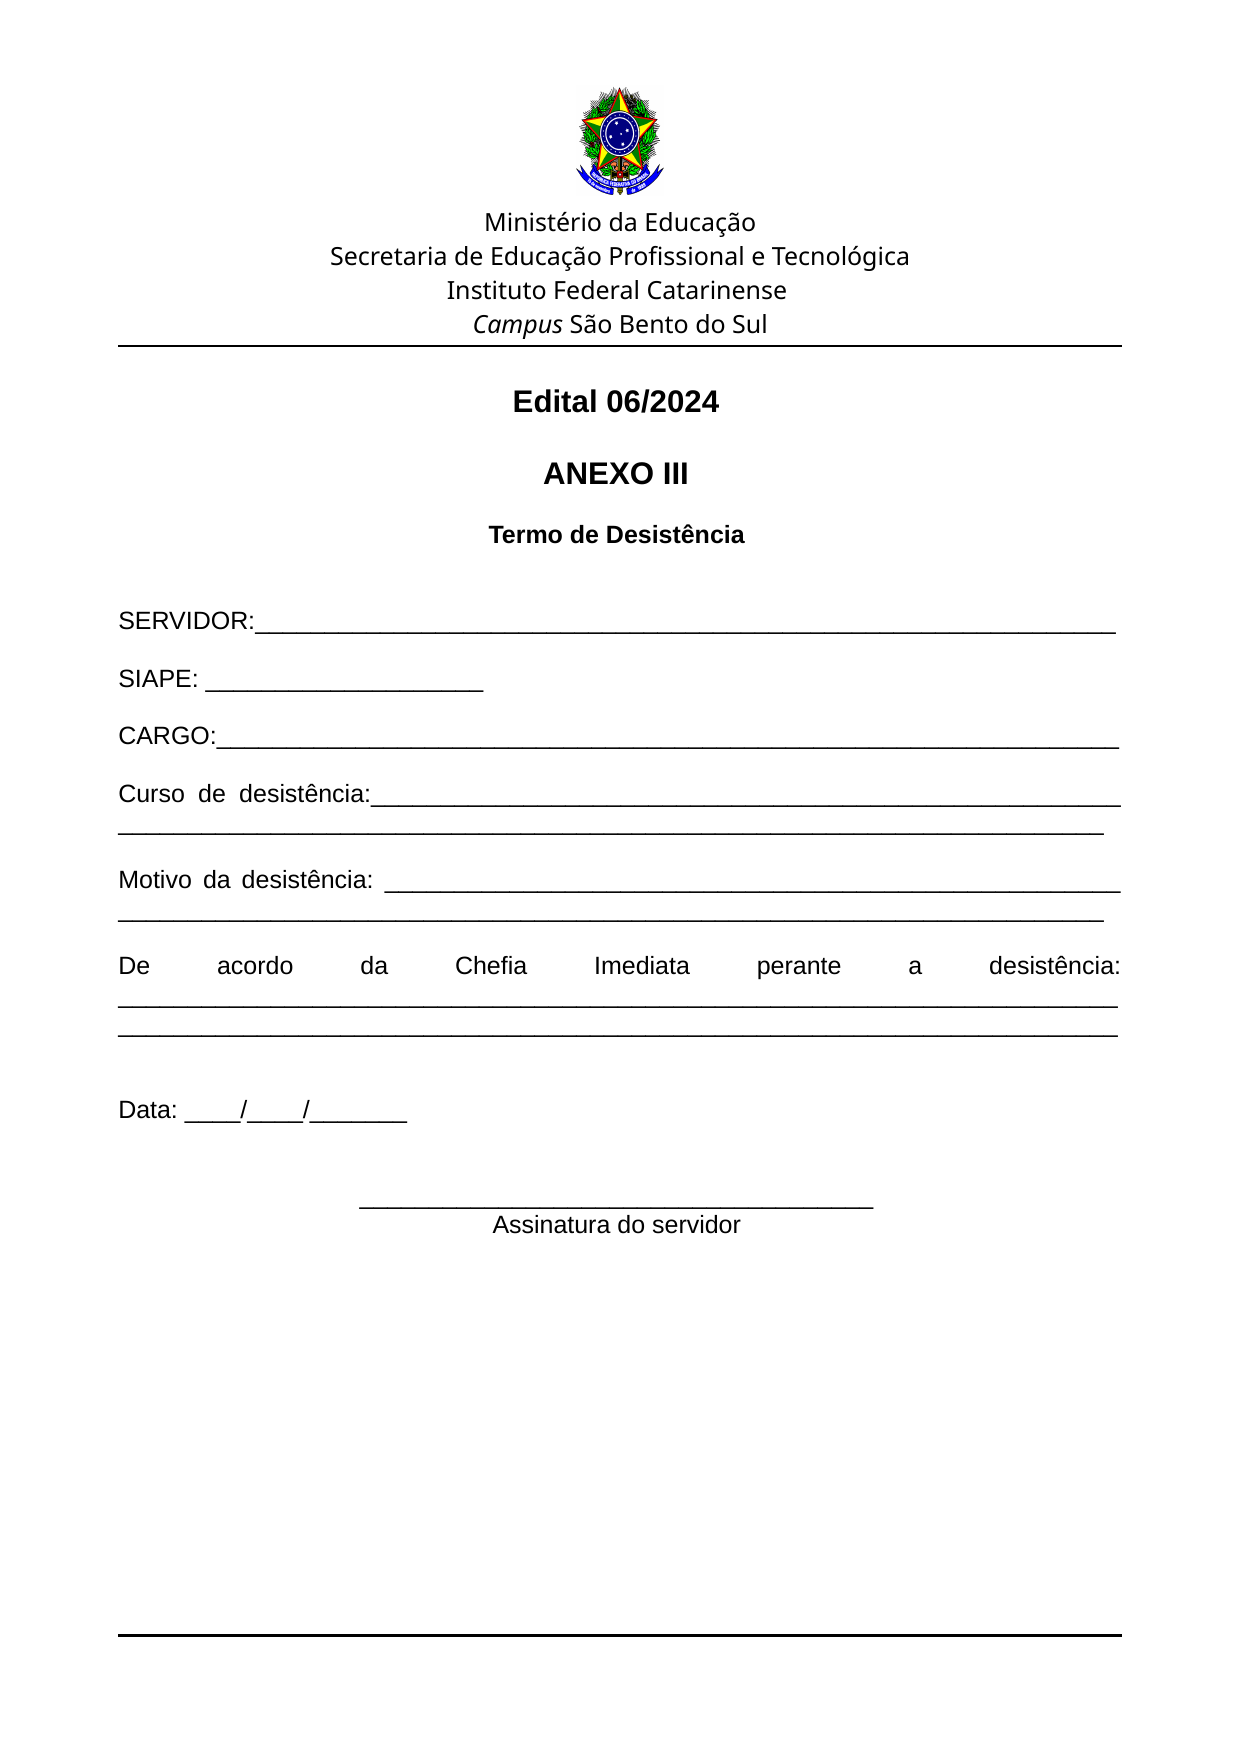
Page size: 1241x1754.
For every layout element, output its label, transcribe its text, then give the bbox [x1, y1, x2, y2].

text ANEXO III [118, 455, 1122, 491]
text _____________________________________ [118, 1181, 1122, 1210]
text SERVIDOR:______________________________________________________________ [118, 606, 1122, 635]
text Termo de Desistência [118, 520, 1122, 549]
text De acordo da Chefia Imediata perante a desistência: ________________________________________________________________________ ________________________________________________________________________ [118, 951, 1122, 1037]
text Assinatura do servidor [118, 1210, 1122, 1239]
text Motivo da desistência: _____________________________________________________ _______________________________________________________________________ [118, 865, 1122, 922]
text Edital 06/2024 [118, 383, 1122, 419]
text SIAPE: ____________________ [118, 664, 1122, 692]
text Data: ____/____/_______ [118, 1095, 1122, 1124]
text Curso de desistência:______________________________________________________ _______________________________________________________________________ [118, 779, 1122, 836]
text CARGO:_________________________________________________________________ [118, 721, 1122, 750]
